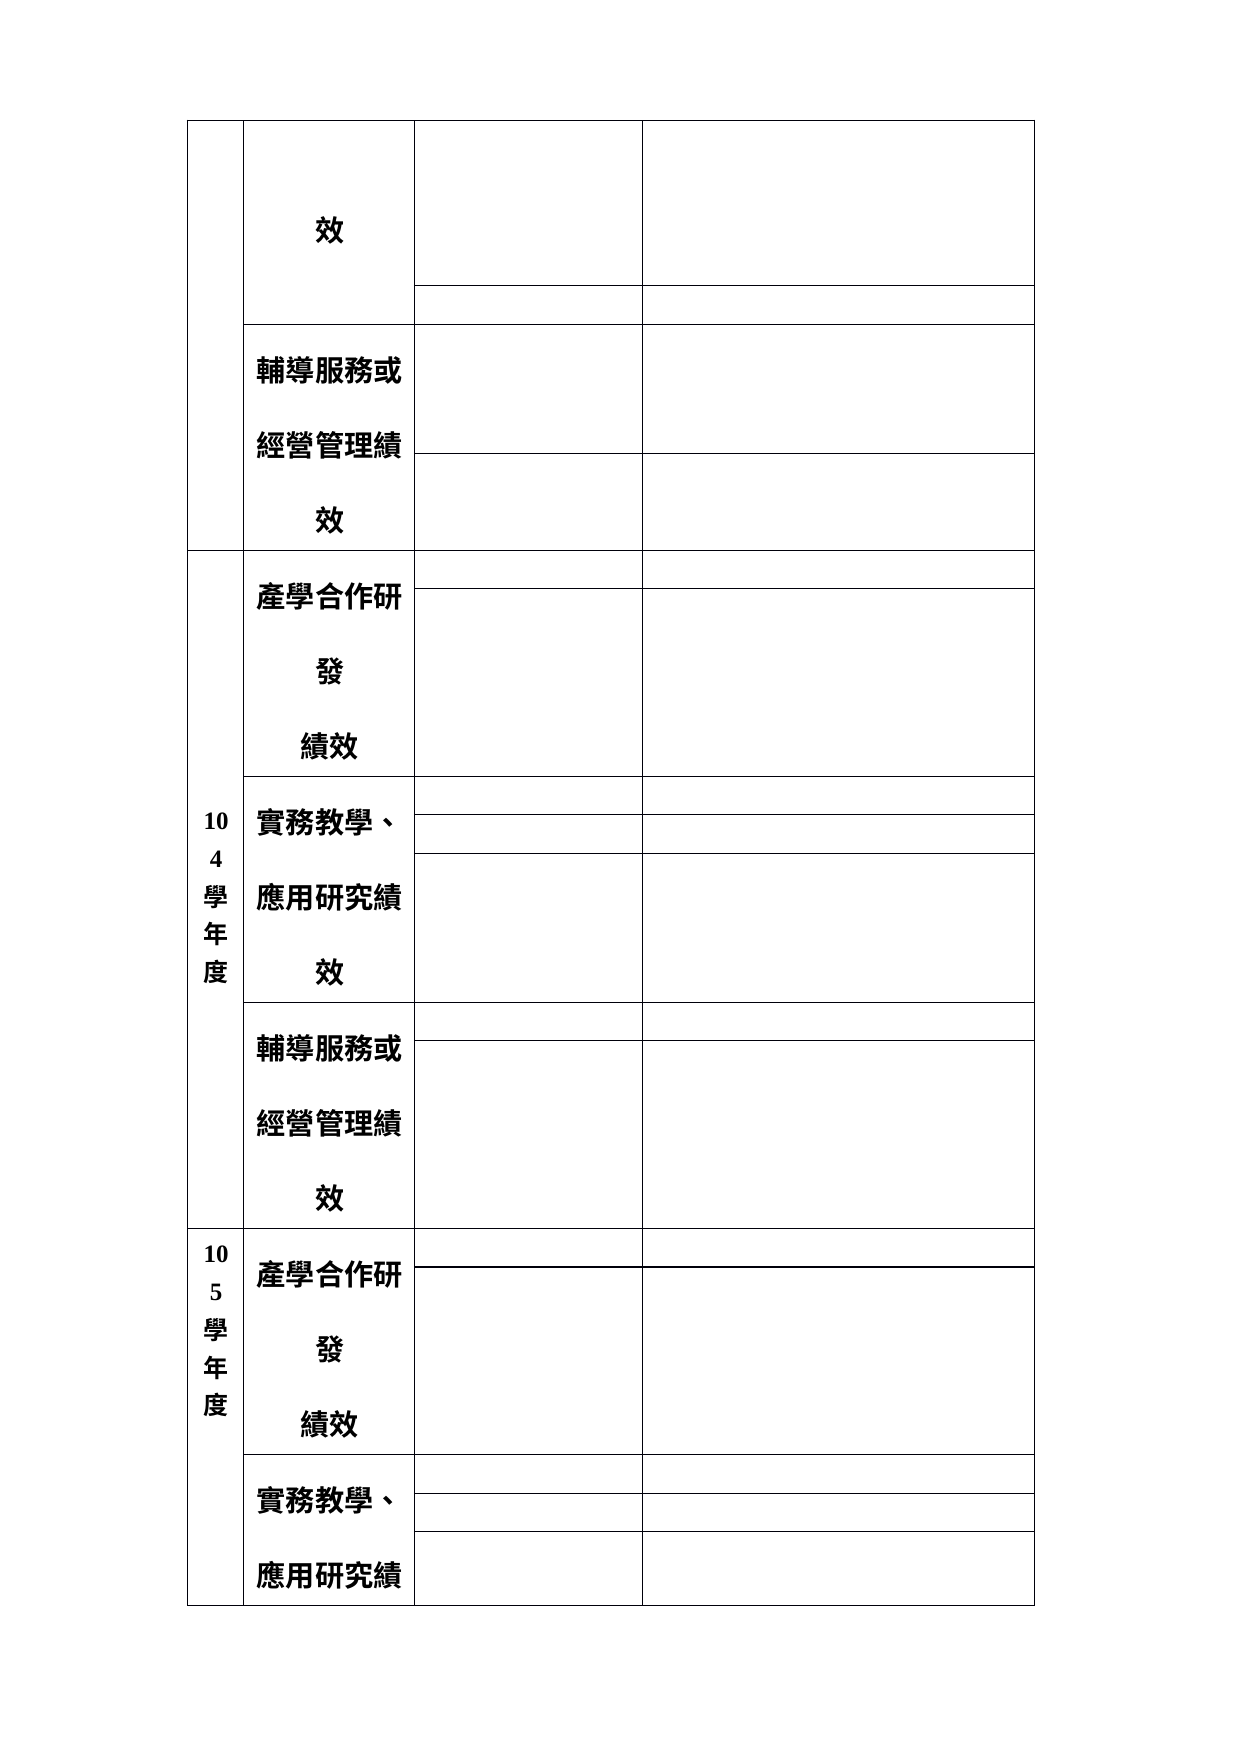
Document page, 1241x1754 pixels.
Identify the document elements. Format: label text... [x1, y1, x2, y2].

table_cell [643, 1041, 1034, 1228]
table_cell 輔導服務或經營管理績效 [244, 1003, 414, 1228]
table_cell [643, 1229, 1034, 1266]
table_cell 產學合作研發 績效 [244, 551, 414, 776]
table_cell [415, 1229, 642, 1266]
table_cell [415, 454, 642, 550]
table_cell [415, 286, 642, 324]
table_cell [415, 1268, 642, 1454]
table_cell [415, 1532, 642, 1605]
table_cell 104學年度 [188, 551, 243, 1228]
table_cell [643, 1003, 1034, 1040]
table_cell [415, 815, 642, 853]
table_cell [415, 1041, 642, 1228]
table_cell [415, 589, 642, 776]
table_cell [643, 589, 1034, 776]
table_cell [415, 551, 642, 588]
table_cell [643, 1455, 1034, 1492]
table_cell 實務教學、應用研究績效 [244, 777, 414, 1002]
table_cell [643, 777, 1034, 814]
table_cell [643, 121, 1034, 285]
table_cell [643, 815, 1034, 853]
table_cell [643, 1532, 1034, 1605]
table_cell [643, 286, 1034, 324]
table_cell [415, 777, 642, 814]
table_cell 產學合作研發 績效 [244, 1229, 414, 1454]
table_cell [188, 121, 243, 550]
table_cell [415, 1003, 642, 1040]
table_cell [643, 325, 1034, 453]
table_cell 效 [244, 121, 414, 324]
table_cell [415, 325, 642, 453]
table_cell [643, 1494, 1034, 1531]
table_cell [643, 551, 1034, 588]
table_cell [415, 854, 642, 1002]
table_cell [415, 121, 642, 285]
table_cell 105學年度 [188, 1229, 243, 1605]
table_cell [643, 454, 1034, 550]
table_cell [643, 1268, 1034, 1454]
table_cell [643, 854, 1034, 1002]
table_cell [415, 1494, 642, 1531]
table_cell 輔導服務或經營管理績效 [244, 325, 414, 550]
table_cell 實務教學、應用研究績效 [244, 1455, 414, 1605]
table_cell [415, 1455, 642, 1492]
